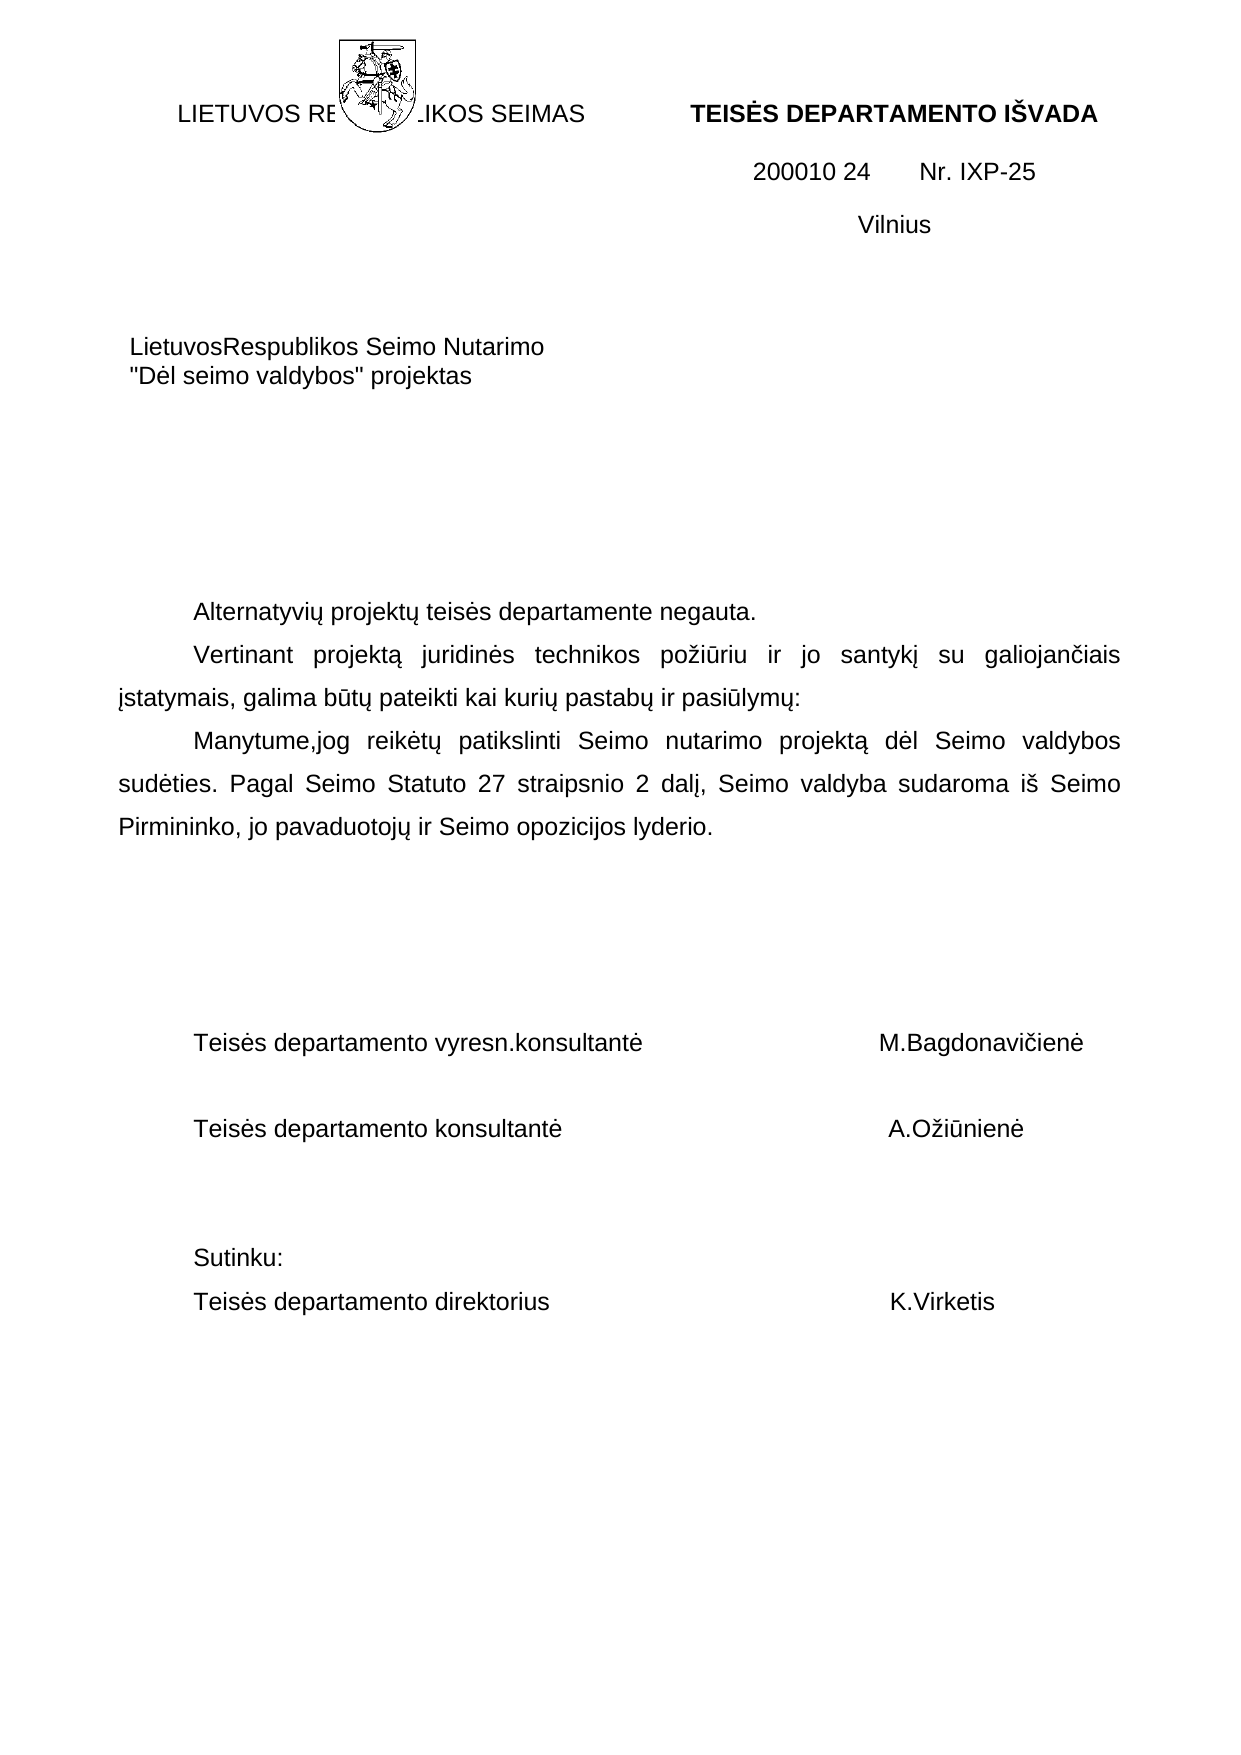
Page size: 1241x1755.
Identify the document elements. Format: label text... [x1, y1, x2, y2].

text Teisės departamento direktorius K.Virketis [118, 1286, 1122, 1315]
table_cell LietuvosRespublikos Seimo Nutarimo "Dėl seimo valdybos" projektas [118, 253, 572, 510]
text Alternatyvių projektų teisės departamente negauta. [118, 596, 1122, 625]
text Vertinant projektą juridinės technikos požiūriu ir jo santykį su galiojančiais įstatymais, galima būtų pateikti kai kurių pastabų ir pasiūlymų: [118, 639, 1122, 711]
table_header LIETUVOS RESPUBLIKOS SEIMAS [118, 99, 644, 253]
text Manytume,jog reikėtų patikslinti Seimo nutarimo projektą dėl Seimo valdybos sudėties. Pagal Seimo Statuto 27 straipsnio 2 dalį, Seimo valdyba sudaroma iš Seimo Pirmininko, jo pavaduotojų ir Seimo opozicijos lyderio. [118, 726, 1122, 841]
text Sutinku: [118, 1243, 1122, 1272]
text Teisės departamento vyresn.konsultantė M.Bagdonavičienė [118, 1028, 1122, 1056]
text Teisės departamento konsultantė A.Ožiūnienė [118, 1114, 1122, 1143]
table_cell [572, 253, 1144, 510]
table_header TEISĖS DEPARTAMENTO IŠVADA 200010 24 Nr. IXP-25 Vilnius [644, 99, 1144, 253]
